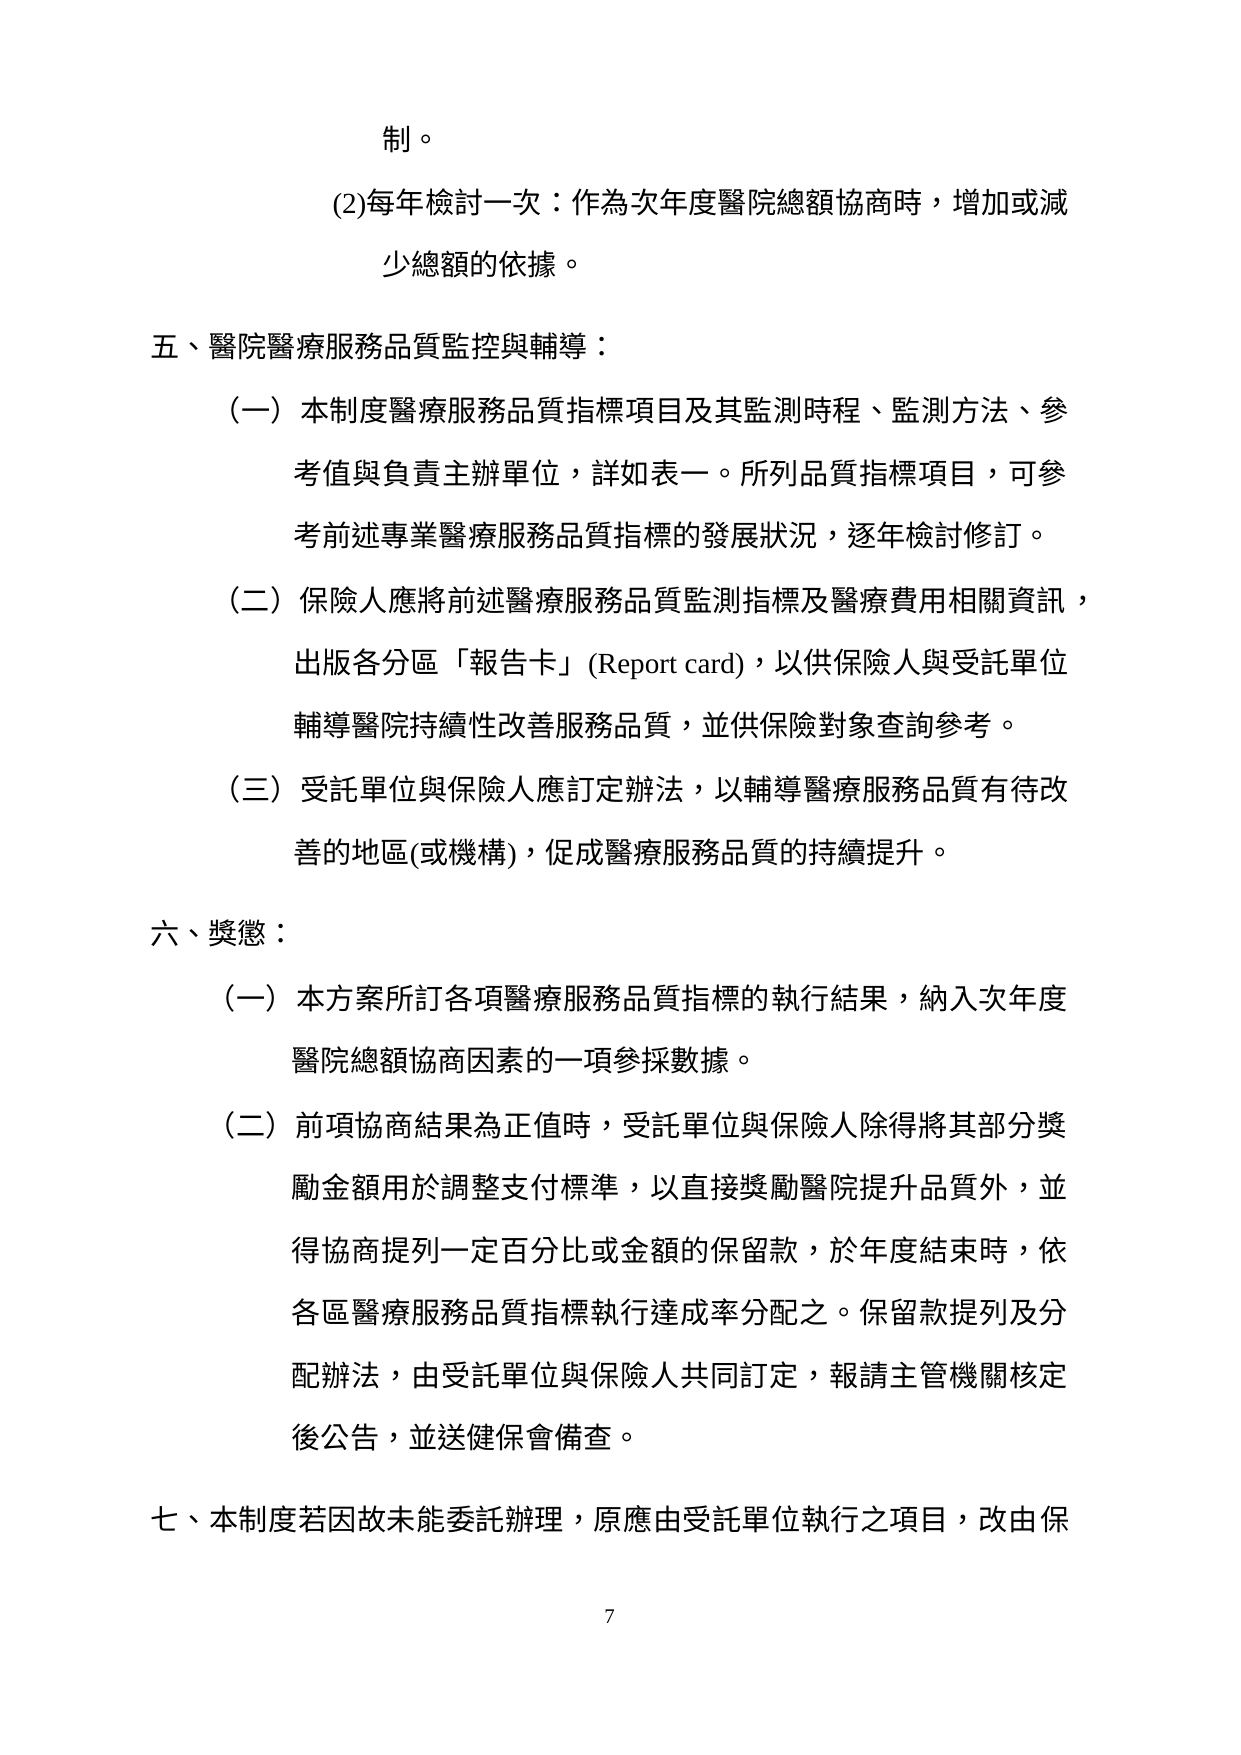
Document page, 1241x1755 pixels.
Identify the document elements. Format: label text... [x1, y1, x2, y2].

text （一）本方案所訂各項醫療服務品質指標的執行結果，納入次年度醫院總額協商因素的一項參採數據。 [206, 955, 1069, 1080]
text （二）保險人應將前述醫療服務品質監測指標及醫療費用相關資訊，出版各分區「報告卡」(Report card)，以供保險人與受託單位輔導醫院持續性改善服務品質，並供保險對象查詢參考。 [211, 557, 1069, 744]
text (1)每半年檢討一次：每半年檢討前述監控指標，若有異常，提健保會討論。俟制度運作較為成熟時，再訂定相關監控指標的閾值，作為西醫基層及醫院總額的調整機制。 [332, 96, 1069, 159]
text 六、獎懲： [150, 890, 1069, 953]
text （一）本制度醫療服務品質指標項目及其監測時程、監測方法、參考值與負責主辦單位，詳如表一。所列品質指標項目，可參考前述專業醫療服務品質指標的發展狀況，逐年檢討修訂。 [211, 367, 1069, 555]
text （三）受託單位與保險人應訂定辦法，以輔導醫療服務品質有待改善的地區(或機構)，促成醫療服務品質的持續提升。 [211, 746, 1069, 871]
text 五、醫院醫療服務品質監控與輔導： [150, 303, 1069, 365]
text 七、本制度若因故未能委託辦理，原應由受託單位執行之項目，改由保 [150, 1476, 1069, 1538]
text （二）前項協商結果為正值時，受託單位與保險人除得將其部分獎勵金額用於調整支付標準，以直接獎勵醫院提升品質外，並得協商提列一定百分比或金額的保留款，於年度結束時，依各區醫療服務品質指標執行達成率分配之。保留款提列及分配辦法，由受託單位與保險人共同訂定，報請主管機關核定後公告，並送健保會備查。 [206, 1082, 1069, 1457]
text (2)每年檢討一次：作為次年度醫院總額協商時，增加或減少總額的依據。 [332, 159, 1069, 284]
